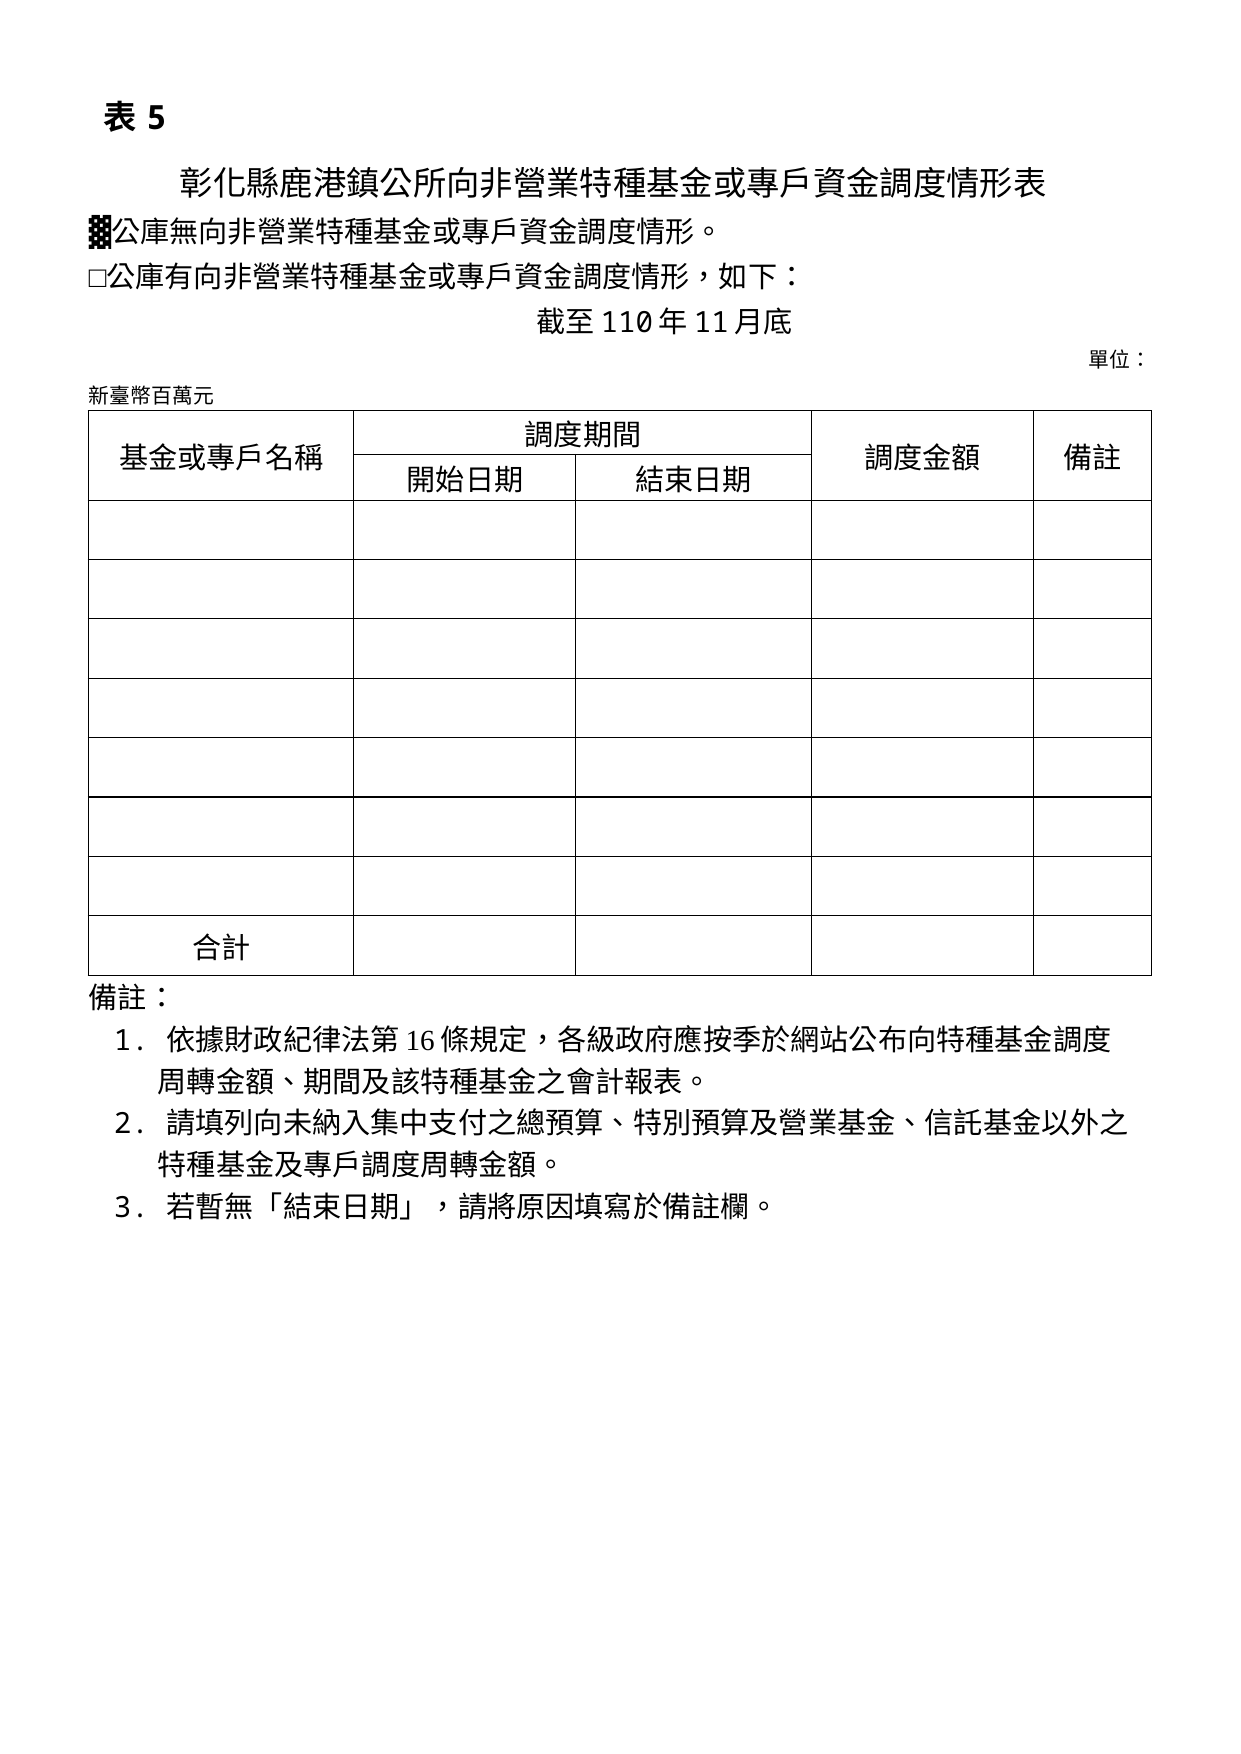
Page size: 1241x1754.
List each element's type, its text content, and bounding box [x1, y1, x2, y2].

table_cell [354, 501, 575, 559]
text 備註： [88, 976, 1137, 1017]
table_cell [812, 501, 1033, 559]
table_cell [89, 679, 353, 737]
table_cell [1034, 857, 1151, 915]
table_cell [89, 619, 353, 678]
table_cell [576, 738, 811, 796]
table_cell [354, 857, 575, 915]
table_cell [812, 738, 1033, 796]
table_cell [576, 501, 811, 559]
table_cell [576, 619, 811, 678]
table_cell [576, 857, 811, 915]
table_cell [812, 798, 1033, 856]
table_header 基金或專戶名稱 [89, 411, 353, 499]
table_cell [89, 501, 353, 559]
table_cell [354, 916, 575, 974]
table_cell [812, 619, 1033, 678]
text □公庫有向非營業特種基金或專戶資金調度情形，如下： [89, 259, 1137, 295]
table_cell [354, 619, 575, 678]
table_cell [812, 916, 1033, 974]
table_header 備註 [1034, 411, 1151, 499]
table_cell [1034, 738, 1151, 796]
text ▓公庫無向非營業特種基金或專戶資金調度情形。 [89, 214, 1137, 250]
table_cell [1034, 798, 1151, 856]
table_cell [354, 798, 575, 856]
text 單位：新臺幣百萬元 [89, 339, 1137, 410]
text 3. 若暫無「結束日期」，請將原因填寫於備註欄。 [114, 1184, 1137, 1226]
table_cell [1034, 560, 1151, 618]
text 1. 依據財政紀律法第16條規定，各級政府應按季於網站公布向特種基金調度周轉金額、期間及該特種基金之會計報表。 [114, 1017, 1137, 1101]
table_cell [354, 679, 575, 737]
table_header 調度金額 [812, 411, 1033, 499]
table_cell 合計 [89, 916, 353, 974]
table_cell [576, 916, 811, 974]
table_cell [812, 857, 1033, 915]
table_cell [1034, 916, 1151, 974]
table_cell [89, 738, 353, 796]
table_cell [1034, 619, 1151, 678]
table_cell [1034, 501, 1151, 559]
table_header 調度期間 [354, 411, 811, 454]
table_cell [576, 560, 811, 618]
table_cell [576, 679, 811, 737]
text 2. 請填列向未納入集中支付之總預算、特別預算及營業基金、信託基金以外之特種基金及專戶調度周轉金額。 [114, 1101, 1137, 1184]
text 彰化縣鹿港鎮公所向非營業特種基金或專戶資金調度情形表 [89, 162, 1137, 204]
table_cell [812, 560, 1033, 618]
table_cell 結束日期 [576, 455, 811, 499]
text 截至110年11月底 [89, 304, 1137, 339]
table_cell [812, 679, 1033, 737]
table_cell [89, 857, 353, 915]
table_cell 開始日期 [354, 455, 575, 499]
table_cell [354, 738, 575, 796]
table_cell [89, 798, 353, 856]
table_cell [89, 560, 353, 618]
table_cell [576, 798, 811, 856]
table_cell [1034, 679, 1151, 737]
table_cell [354, 560, 575, 618]
